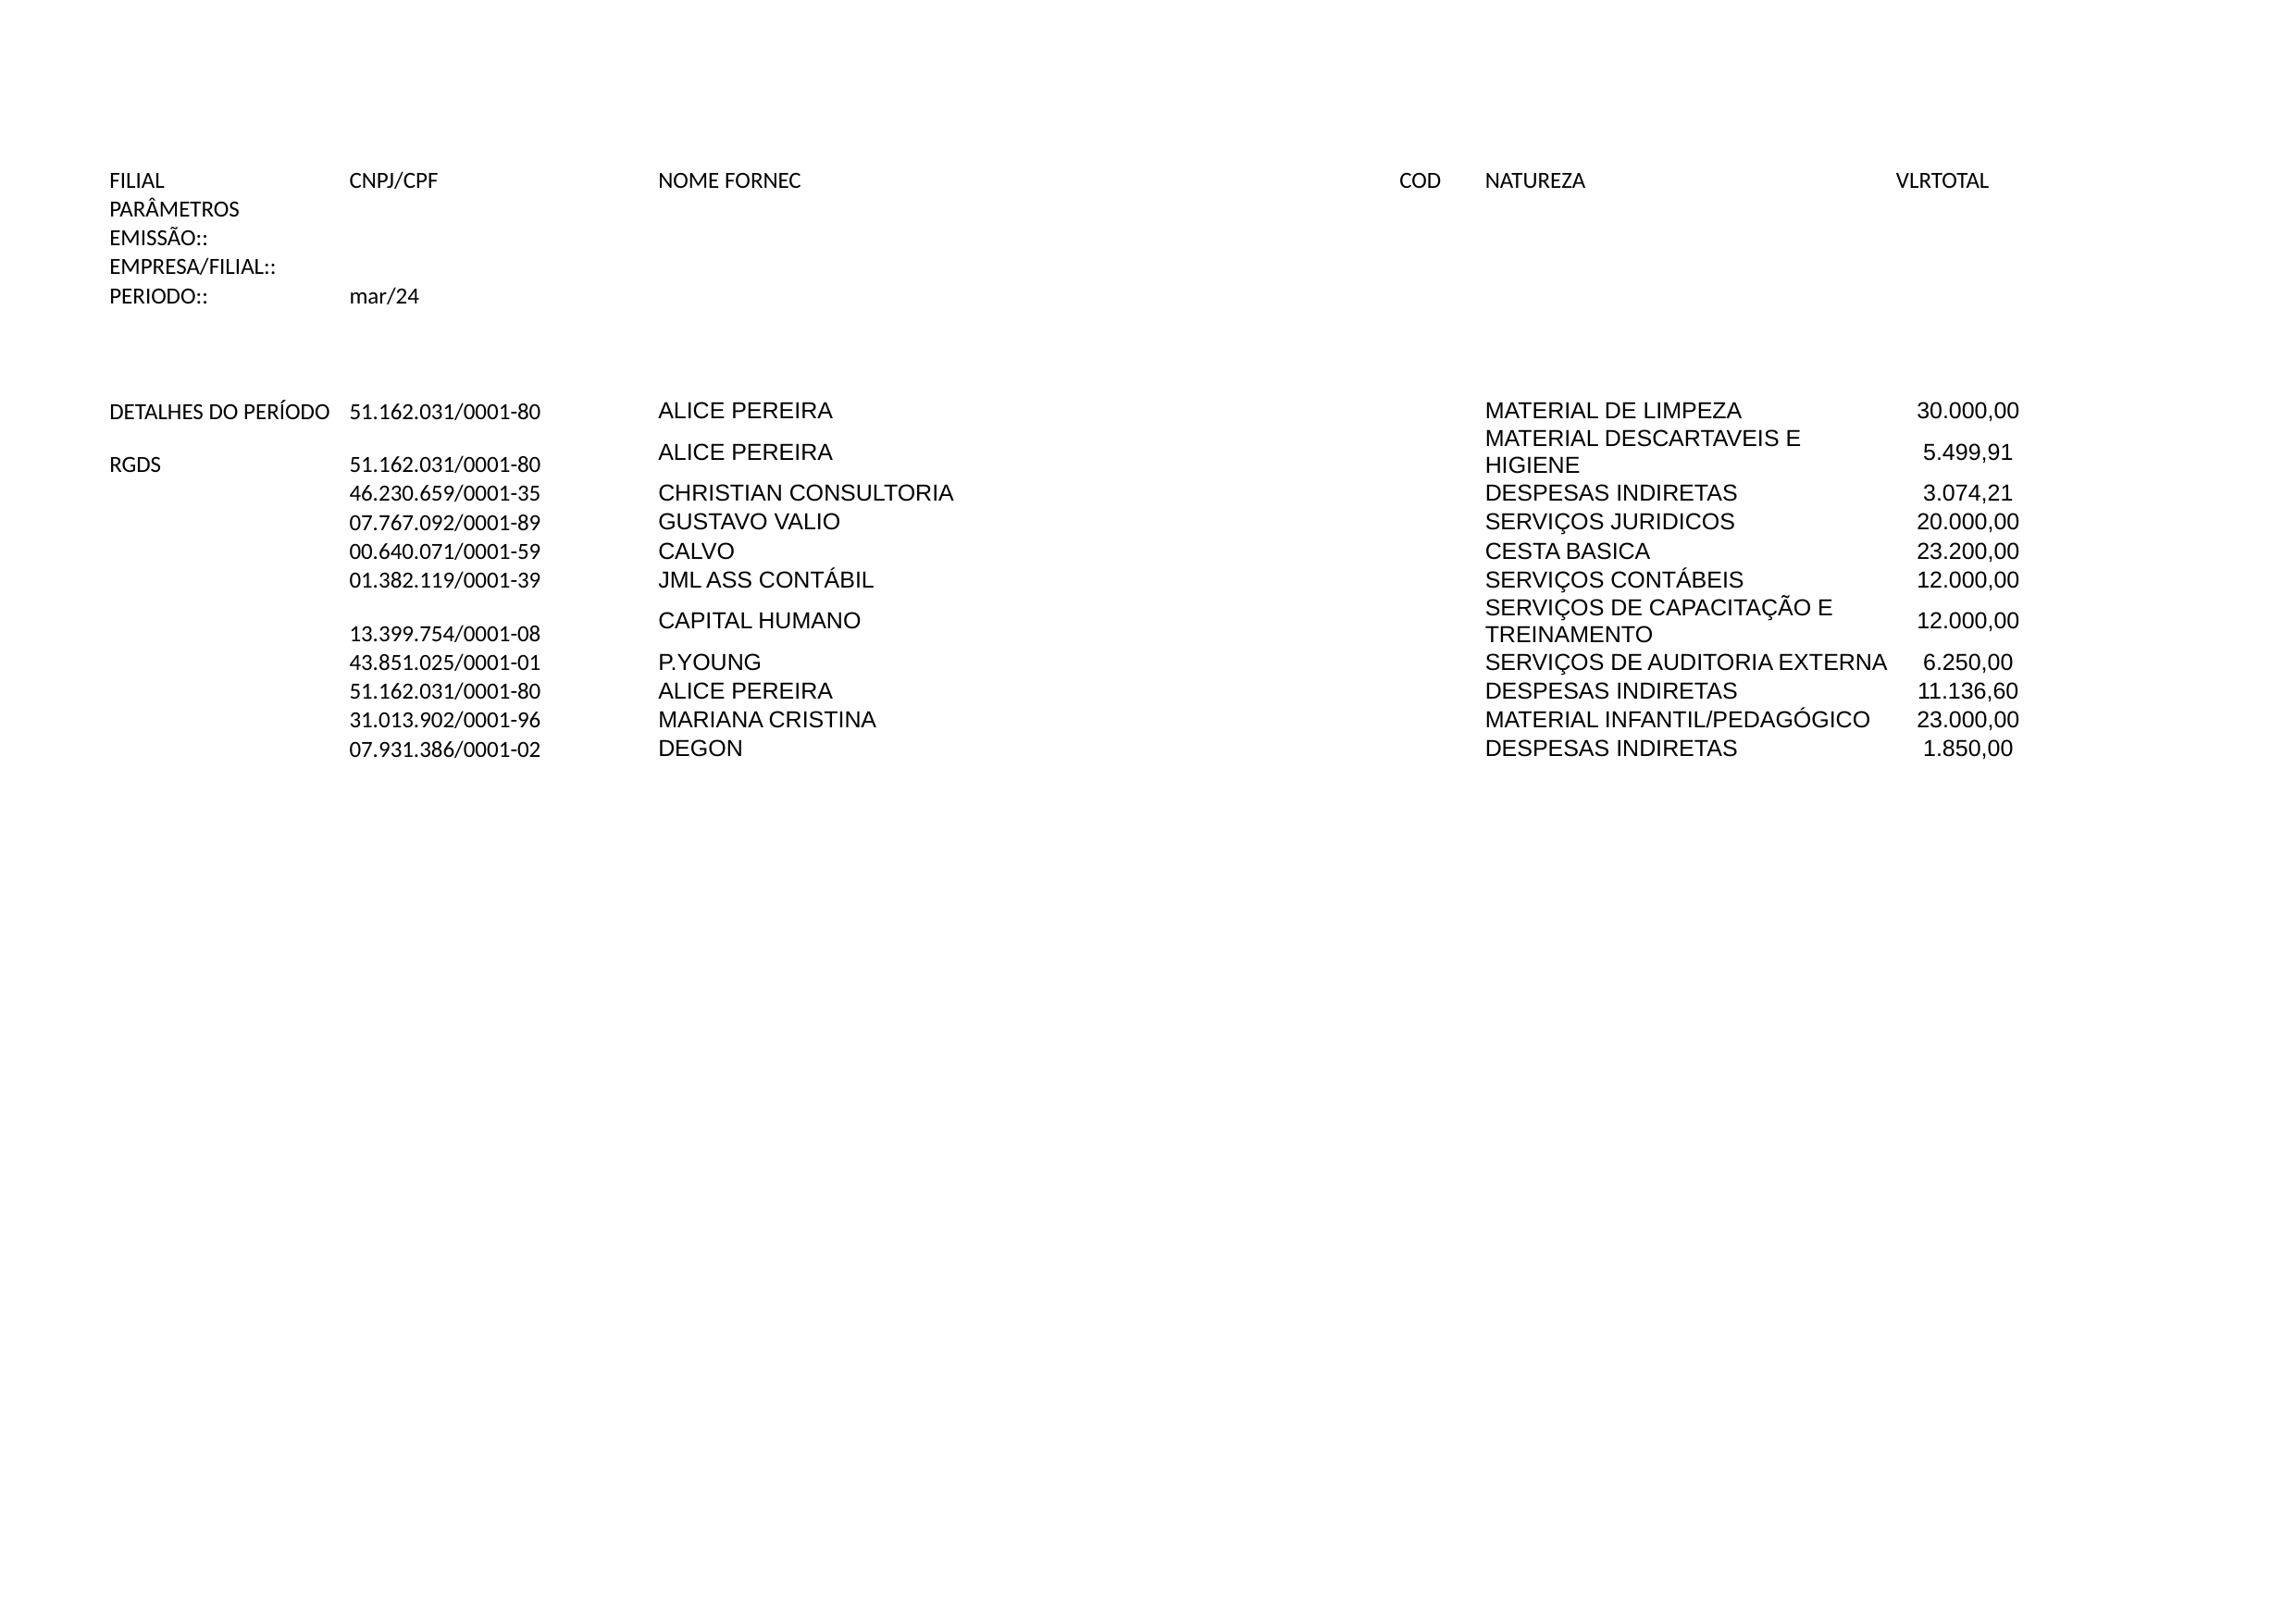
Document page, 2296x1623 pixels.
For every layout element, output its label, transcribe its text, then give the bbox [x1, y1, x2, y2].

table_cell [1482, 193, 1893, 223]
table_cell [106, 478, 346, 507]
table_cell [1893, 821, 2043, 849]
table_cell [1396, 762, 1482, 792]
table_cell 43.851.025/0001-01 [346, 647, 655, 676]
table_cell EMPRESA/FILIAL:: [106, 252, 346, 280]
table_cell 13.399.754/0001-08 [346, 594, 655, 647]
table_cell [346, 339, 655, 367]
table_cell [1396, 339, 1482, 367]
table_cell 51.162.031/0001-80 [346, 425, 655, 478]
table_cell [346, 367, 655, 396]
table_cell [1893, 252, 2043, 280]
table_cell MATERIAL INFANTIL/PEDAGÓGICO [1482, 705, 1893, 734]
table_cell [106, 507, 346, 536]
table_cell JML ASS CONTÁBIL [655, 565, 1396, 594]
table_cell [106, 594, 346, 647]
table_cell SERVIÇOS CONTÁBEIS [1482, 565, 1893, 594]
table_cell FILIAL [106, 165, 346, 193]
table_cell DESPESAS INDIRETAS [1482, 734, 1893, 762]
table_cell 3.074,21 [1893, 478, 2043, 507]
table_cell SERVIÇOS DE CAPACITAÇÃO E TREINAMENTO [1482, 594, 1893, 647]
table_cell [1482, 339, 1893, 367]
table_cell [106, 536, 346, 565]
table_cell [346, 849, 655, 878]
table_cell COD [1396, 165, 1482, 193]
table_cell [1396, 367, 1482, 396]
table_cell ALICE PEREIRA [655, 425, 1396, 478]
table_cell [1396, 878, 1482, 908]
table_cell [106, 734, 346, 762]
table_cell CESTA BASICA [1482, 536, 1893, 565]
table_cell 01.382.119/0001-39 [346, 565, 655, 594]
table_cell [1893, 792, 2043, 821]
table_cell [1396, 507, 1482, 536]
table_cell [106, 821, 346, 849]
table_cell DESPESAS INDIRETAS [1482, 478, 1893, 507]
table_cell [655, 367, 1396, 396]
table_cell 07.767.092/0001-89 [346, 507, 655, 536]
table_cell [106, 647, 346, 676]
table_cell [1482, 223, 1893, 252]
table_cell [655, 878, 1396, 908]
table_cell 23.200,00 [1893, 536, 2043, 565]
table_cell [346, 193, 655, 223]
table_cell [346, 252, 655, 280]
table_cell PERIODO:: [106, 280, 346, 309]
table_cell mar/24 [346, 280, 655, 309]
table_cell 11.136,60 [1893, 676, 2043, 705]
table_cell [1482, 762, 1893, 792]
table_cell [655, 309, 1396, 339]
table_cell [1893, 878, 2043, 908]
table_cell [106, 878, 346, 908]
table_cell [1482, 878, 1893, 908]
table_cell 51.162.031/0001-80 [346, 676, 655, 705]
table_cell 23.000,00 [1893, 705, 2043, 734]
table_cell RGDS [106, 425, 346, 478]
table_cell [346, 223, 655, 252]
table_cell [1893, 280, 2043, 309]
table_cell CAPITAL HUMANO [655, 594, 1396, 647]
table_cell 12.000,00 [1893, 594, 2043, 647]
table_cell VLRTOTAL [1893, 165, 2043, 193]
table_cell 6.250,00 [1893, 647, 2043, 676]
table_cell [655, 849, 1396, 878]
table_cell [1396, 734, 1482, 762]
table_cell [1396, 647, 1482, 676]
table_cell [346, 762, 655, 792]
table_cell 07.931.386/0001-02 [346, 734, 655, 762]
table_cell CNPJ/CPF [346, 165, 655, 193]
table_cell CHRISTIAN CONSULTORIA [655, 478, 1396, 507]
table_cell [655, 792, 1396, 821]
table_cell [106, 339, 346, 367]
table_cell [106, 367, 346, 396]
table_cell 20.000,00 [1893, 507, 2043, 536]
table_cell 1.850,00 [1893, 734, 2043, 762]
table_cell PARÂMETROS [106, 193, 346, 223]
table_cell CALVO [655, 536, 1396, 565]
table_cell [1396, 478, 1482, 507]
table_cell [1396, 223, 1482, 252]
table_cell [346, 309, 655, 339]
table_cell [1482, 821, 1893, 849]
table_cell 00.640.071/0001-59 [346, 536, 655, 565]
table_cell MATERIAL DE LIMPEZA [1482, 396, 1893, 425]
table_cell [1893, 193, 2043, 223]
table_cell [1396, 280, 1482, 309]
table_cell [106, 676, 346, 705]
table_cell [1482, 309, 1893, 339]
table_cell [346, 878, 655, 908]
table_cell [1482, 849, 1893, 878]
table_cell [1893, 367, 2043, 396]
table_cell 51.162.031/0001-80 [346, 396, 655, 425]
table_cell NOME FORNEC [655, 165, 1396, 193]
table_cell [1396, 193, 1482, 223]
table_cell [655, 339, 1396, 367]
table_cell [655, 280, 1396, 309]
table_cell [1396, 594, 1482, 647]
table_cell 30.000,00 [1893, 396, 2043, 425]
table_cell [1482, 367, 1893, 396]
table_cell [655, 762, 1396, 792]
table_cell [655, 223, 1396, 252]
table_cell [1893, 849, 2043, 878]
table_cell MATERIAL DESCARTAVEIS E HIGIENE [1482, 425, 1893, 478]
table_cell [346, 821, 655, 849]
table_cell MARIANA CRISTINA [655, 705, 1396, 734]
table_cell [106, 762, 346, 792]
table_cell P.YOUNG [655, 647, 1396, 676]
table_cell [1396, 705, 1482, 734]
table_cell [1893, 309, 2043, 339]
table_cell [1396, 821, 1482, 849]
table_header [106, 136, 2043, 165]
table_cell [655, 193, 1396, 223]
table_cell ALICE PEREIRA [655, 676, 1396, 705]
table_cell [655, 252, 1396, 280]
table_cell 5.499,91 [1893, 425, 2043, 478]
table_cell [1893, 223, 2043, 252]
table_cell 31.013.902/0001-96 [346, 705, 655, 734]
table_cell SERVIÇOS DE AUDITORIA EXTERNA [1482, 647, 1893, 676]
table_cell [1396, 396, 1482, 425]
table_cell EMISSÃO:: [106, 223, 346, 252]
table_cell 46.230.659/0001-35 [346, 478, 655, 507]
table_cell [1482, 280, 1893, 309]
table_cell [106, 792, 346, 821]
table_cell [1893, 762, 2043, 792]
table_cell [1893, 339, 2043, 367]
table_cell [1396, 536, 1482, 565]
table_cell [346, 792, 655, 821]
table_cell [655, 821, 1396, 849]
table_cell DESPESAS INDIRETAS [1482, 676, 1893, 705]
table_cell [1482, 252, 1893, 280]
table_cell [1482, 792, 1893, 821]
table_cell [106, 565, 346, 594]
table_cell [1396, 849, 1482, 878]
table_cell SERVIÇOS JURIDICOS [1482, 507, 1893, 536]
table_cell [1396, 676, 1482, 705]
table_cell ALICE PEREIRA [655, 396, 1396, 425]
table_cell [1396, 425, 1482, 478]
table_cell GUSTAVO VALIO [655, 507, 1396, 536]
table_cell [1396, 252, 1482, 280]
table_cell DEGON [655, 734, 1396, 762]
table_cell [106, 705, 346, 734]
table_cell 12.000,00 [1893, 565, 2043, 594]
table_cell DETALHES DO PERÍODO [106, 396, 346, 425]
table_cell [1396, 309, 1482, 339]
table_cell NATUREZA [1482, 165, 1893, 193]
table_cell [1396, 565, 1482, 594]
table_cell [106, 309, 346, 339]
table_cell [106, 849, 346, 878]
table_cell [1396, 792, 1482, 821]
